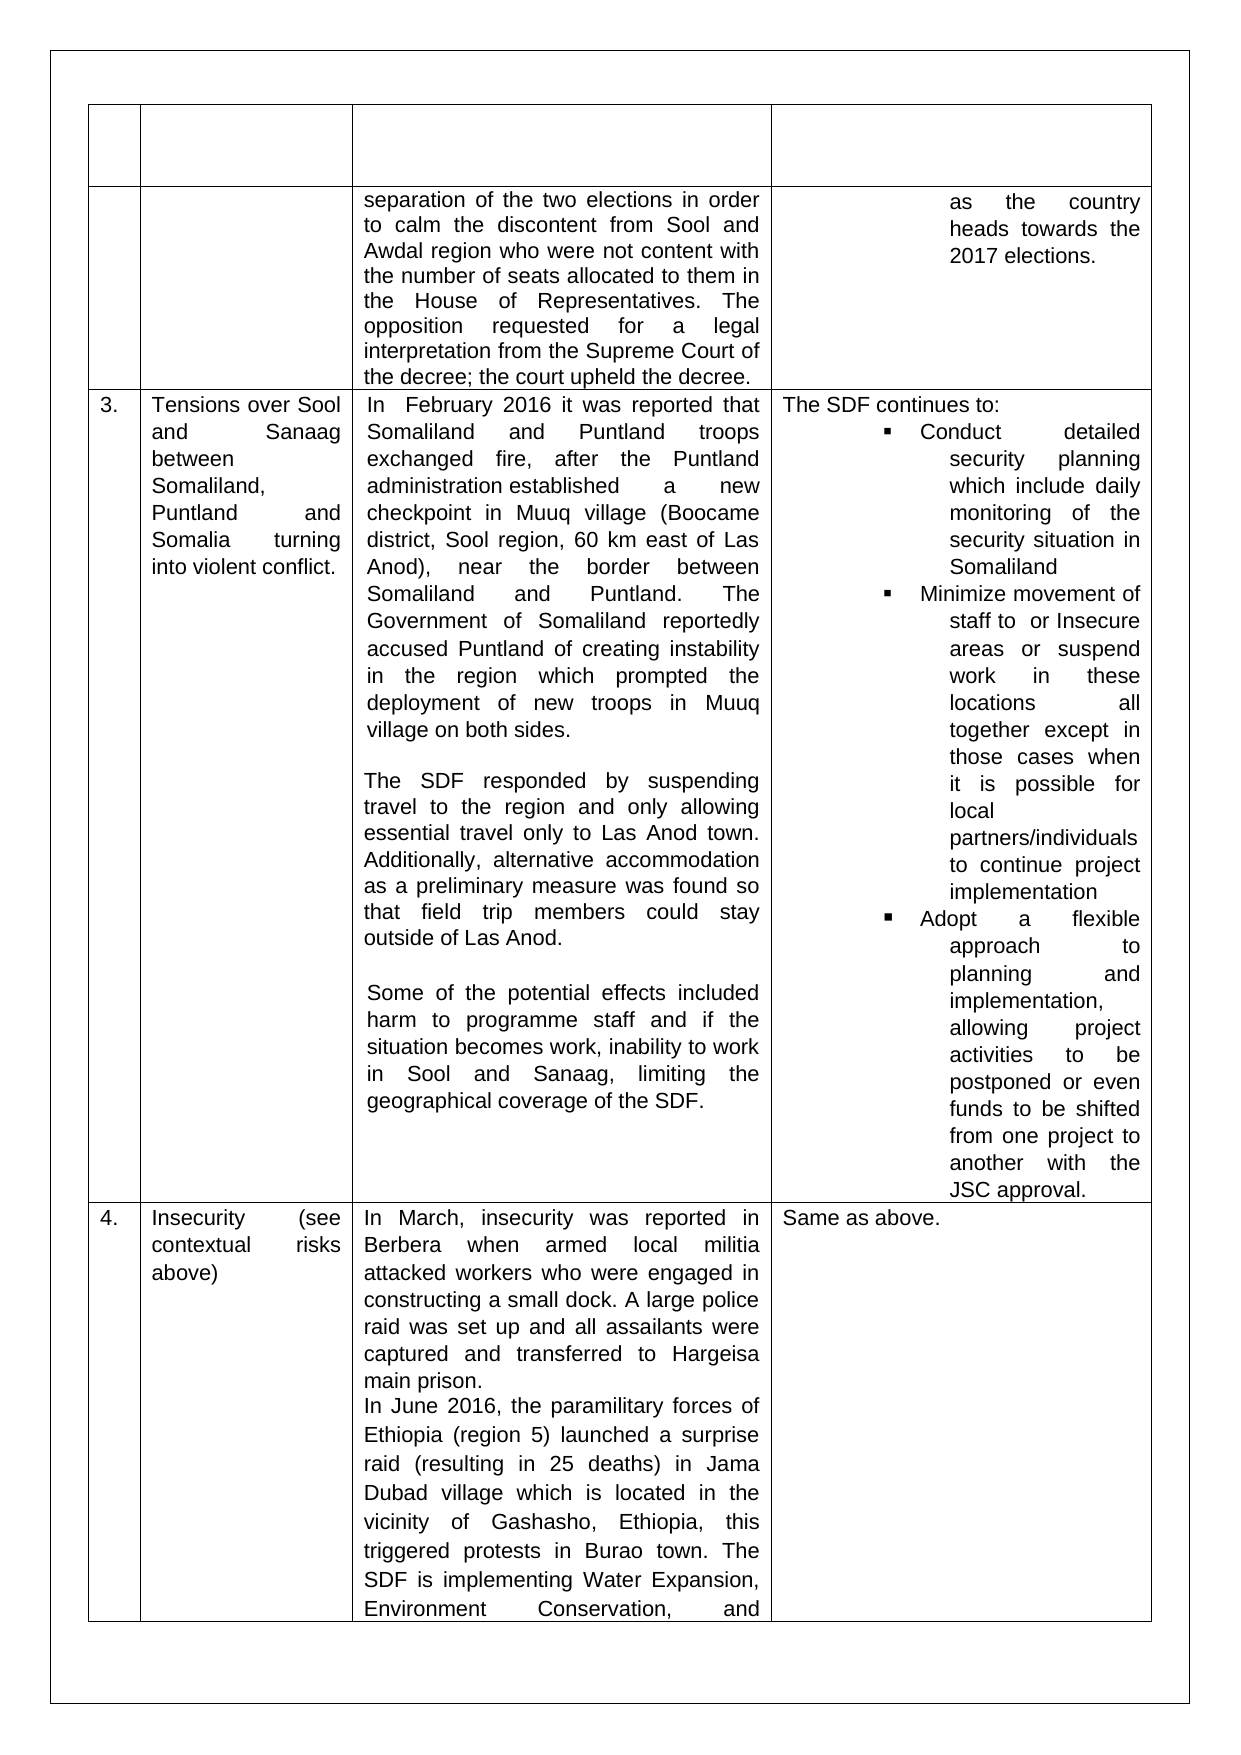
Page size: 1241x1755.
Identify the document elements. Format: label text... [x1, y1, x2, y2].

table_cell separation of the two elections in order to calm the discontent from Sool and Awdal region who were not content with the number of seats allocated to them in the House of Representatives. The opposition requested for a legal interpretation from the Supreme Court of the decree; the court upheld the decree. [353, 187, 771, 389]
table_cell as the country heads towards the 2017 elections. [772, 187, 1151, 389]
table_header Risk [141, 105, 352, 186]
table_cell Same as above. [772, 1203, 1151, 1621]
table_cell 3. [89, 390, 140, 1202]
table_header Mitigation measures to prevent risks and/or limit potentially adverse impacts [772, 105, 1151, 186]
table_header Potential adverse impacts [353, 105, 771, 186]
table_cell Insecurity (see contextual risks above) [141, 1203, 352, 1621]
table_cell In February 2016 it was reported that Somaliland and Puntland troops exchanged fire, after the Puntland administration established a new checkpoint in Muuq village (Boocame district, Sool region, 60 km east of Las Anod), near the border between Somaliland and Puntland. The Government of Somaliland reportedly accused Puntland of creating instability in the region which prompted the deployment of new troops in Muuq village on both sides. The SDF responded by suspending travel to the region and only allowing essential travel only to Las Anod town. Additionally, alternative accommodation as a preliminary measure was found so that field trip members could stay outside of Las Anod. Some of the potential effects included harm to programme staff and if the situation becomes work, inability to work in Sool and Sanaag, limiting the geographical coverage of the SDF. [353, 390, 771, 1202]
table_cell Tensions over Sool and Sanaag between Somaliland, Puntland and Somalia turning into violent conflict. [141, 390, 352, 1202]
table_cell [89, 187, 140, 389]
table_cell 4. [89, 1203, 140, 1621]
table_cell The SDF continues to: Conduct detailed security planning which include daily monitoring of the security situation in Somaliland Minimize movement of staff to or Insecure areas or suspend work in these locations all together except in those cases when it is possible for local partners/individuals to continue project implementation Adopt a flexible approach to planning and implementation, allowing project activities to be postponed or even funds to be shifted from one project to another with the JSC approval. [772, 390, 1151, 1202]
table_header [89, 105, 140, 186]
table_cell In March, insecurity was reported in Berbera when armed local militia attacked workers who were engaged in constructing a small dock. A large police raid was set up and all assailants were captured and transferred to Hargeisa main prison. In June 2016, the paramilitary forces of Ethiopia (region 5) launched a surprise raid (resulting in 25 deaths) in Jama Dubad village which is located in the vicinity of Gashasho, Ethiopia, this triggered protests in Burao town. The SDF is implementing Water Expansion, Environment Conservation, and [353, 1203, 771, 1621]
table_cell [141, 187, 352, 389]
